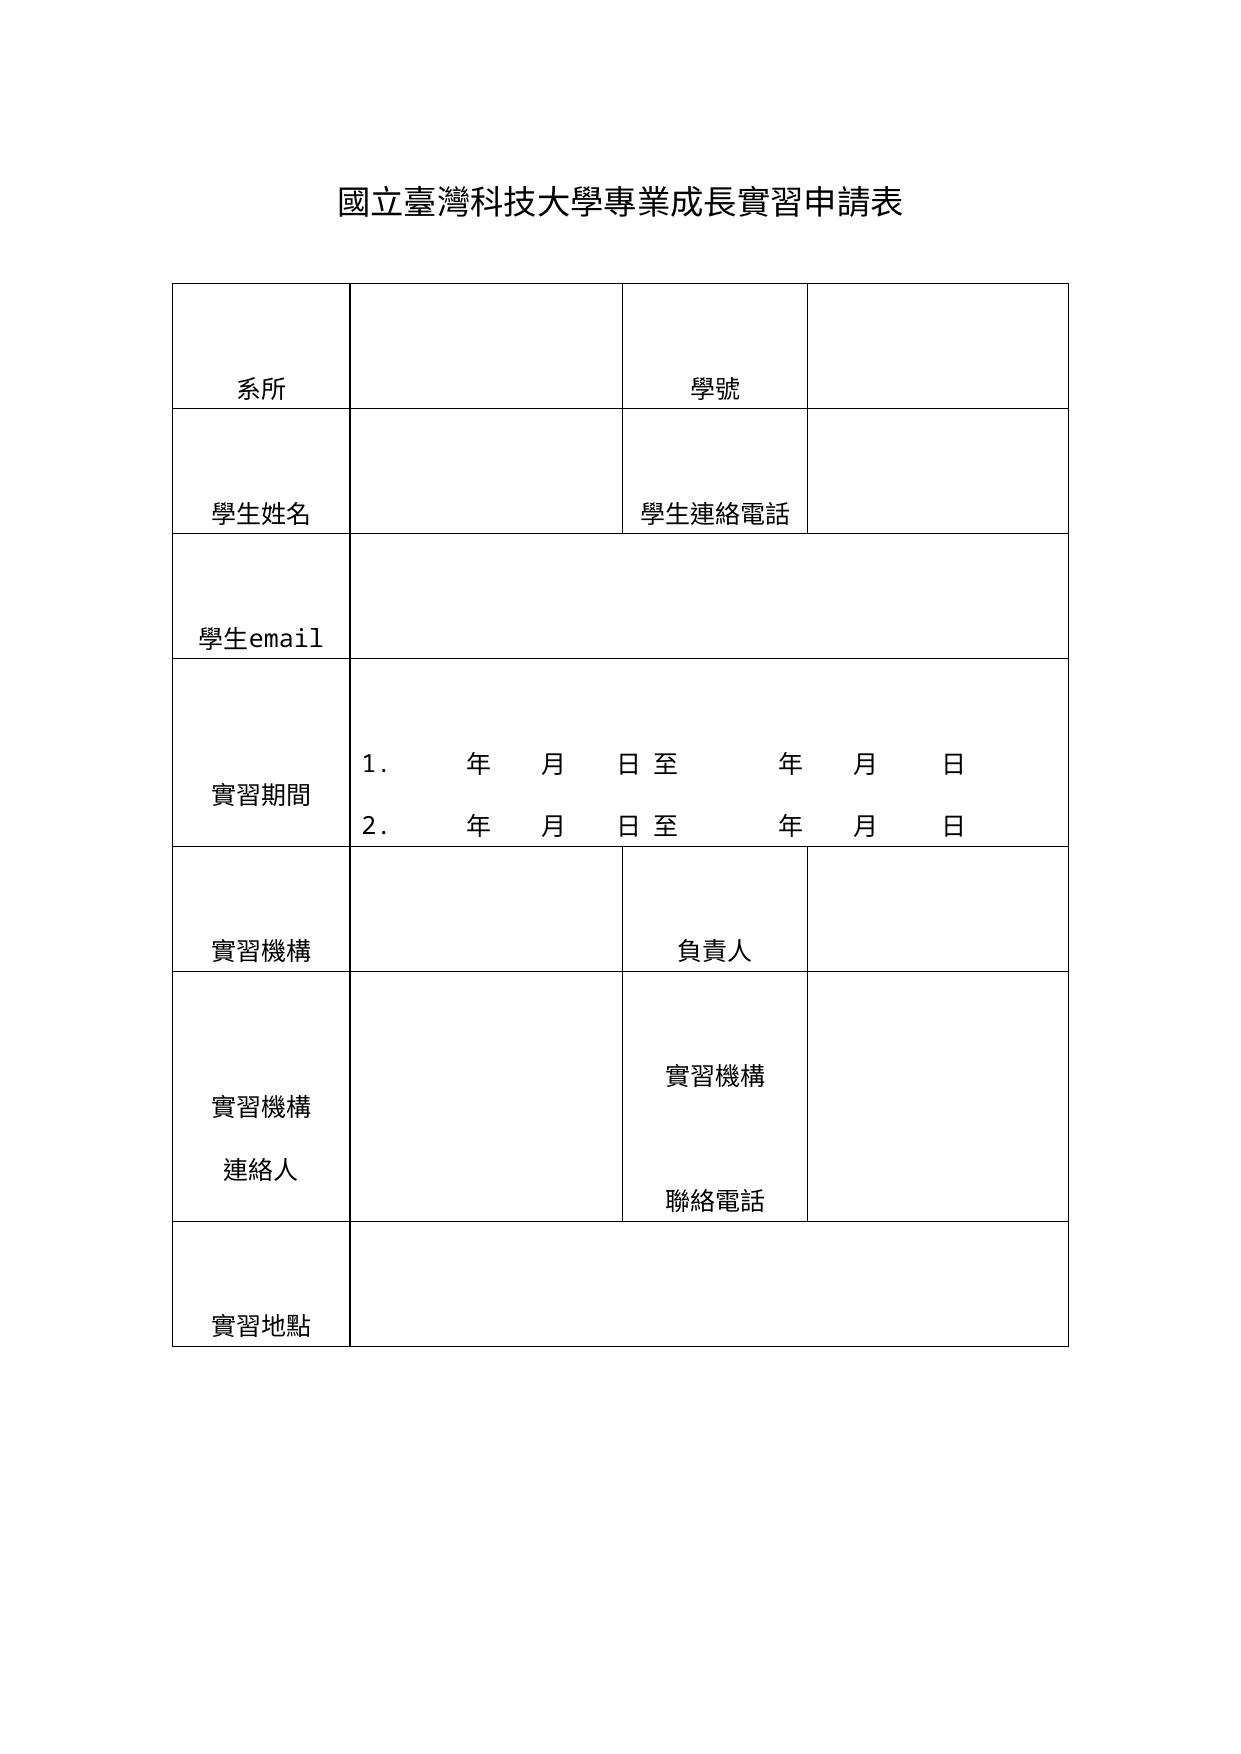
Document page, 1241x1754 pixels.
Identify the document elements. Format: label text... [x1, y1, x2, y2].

table_cell [351, 972, 622, 1221]
table_cell 實習地點 [173, 1222, 349, 1346]
table_cell [351, 1222, 1068, 1346]
table_cell 負責人 [623, 847, 807, 971]
table_cell [808, 409, 1068, 533]
table_cell 學生email [173, 534, 349, 658]
table_cell 實習機構 連絡人 [173, 972, 349, 1221]
table_header [351, 284, 622, 408]
table_cell 1. 年 月 日 至 年 月 日 2. 年 月 日 至 年 月 日 [351, 659, 1068, 846]
table_cell [351, 409, 622, 533]
text 國立臺灣科技大學專業成長實習申請表 [187, 158, 1053, 221]
table_header [808, 284, 1068, 408]
table_cell 實習機構 聯絡電話 [623, 972, 807, 1221]
table_header 學號 [623, 284, 807, 408]
table_cell 學生姓名 [173, 409, 349, 533]
table_cell 學生連絡電話 [623, 409, 807, 533]
table_cell [351, 534, 1068, 658]
table_cell [351, 847, 622, 971]
table_header 系所 [173, 284, 349, 408]
table_cell 實習期間 [173, 659, 349, 846]
table_cell 實習機構 [173, 847, 349, 971]
table_cell [808, 847, 1068, 971]
table_cell [808, 972, 1068, 1221]
